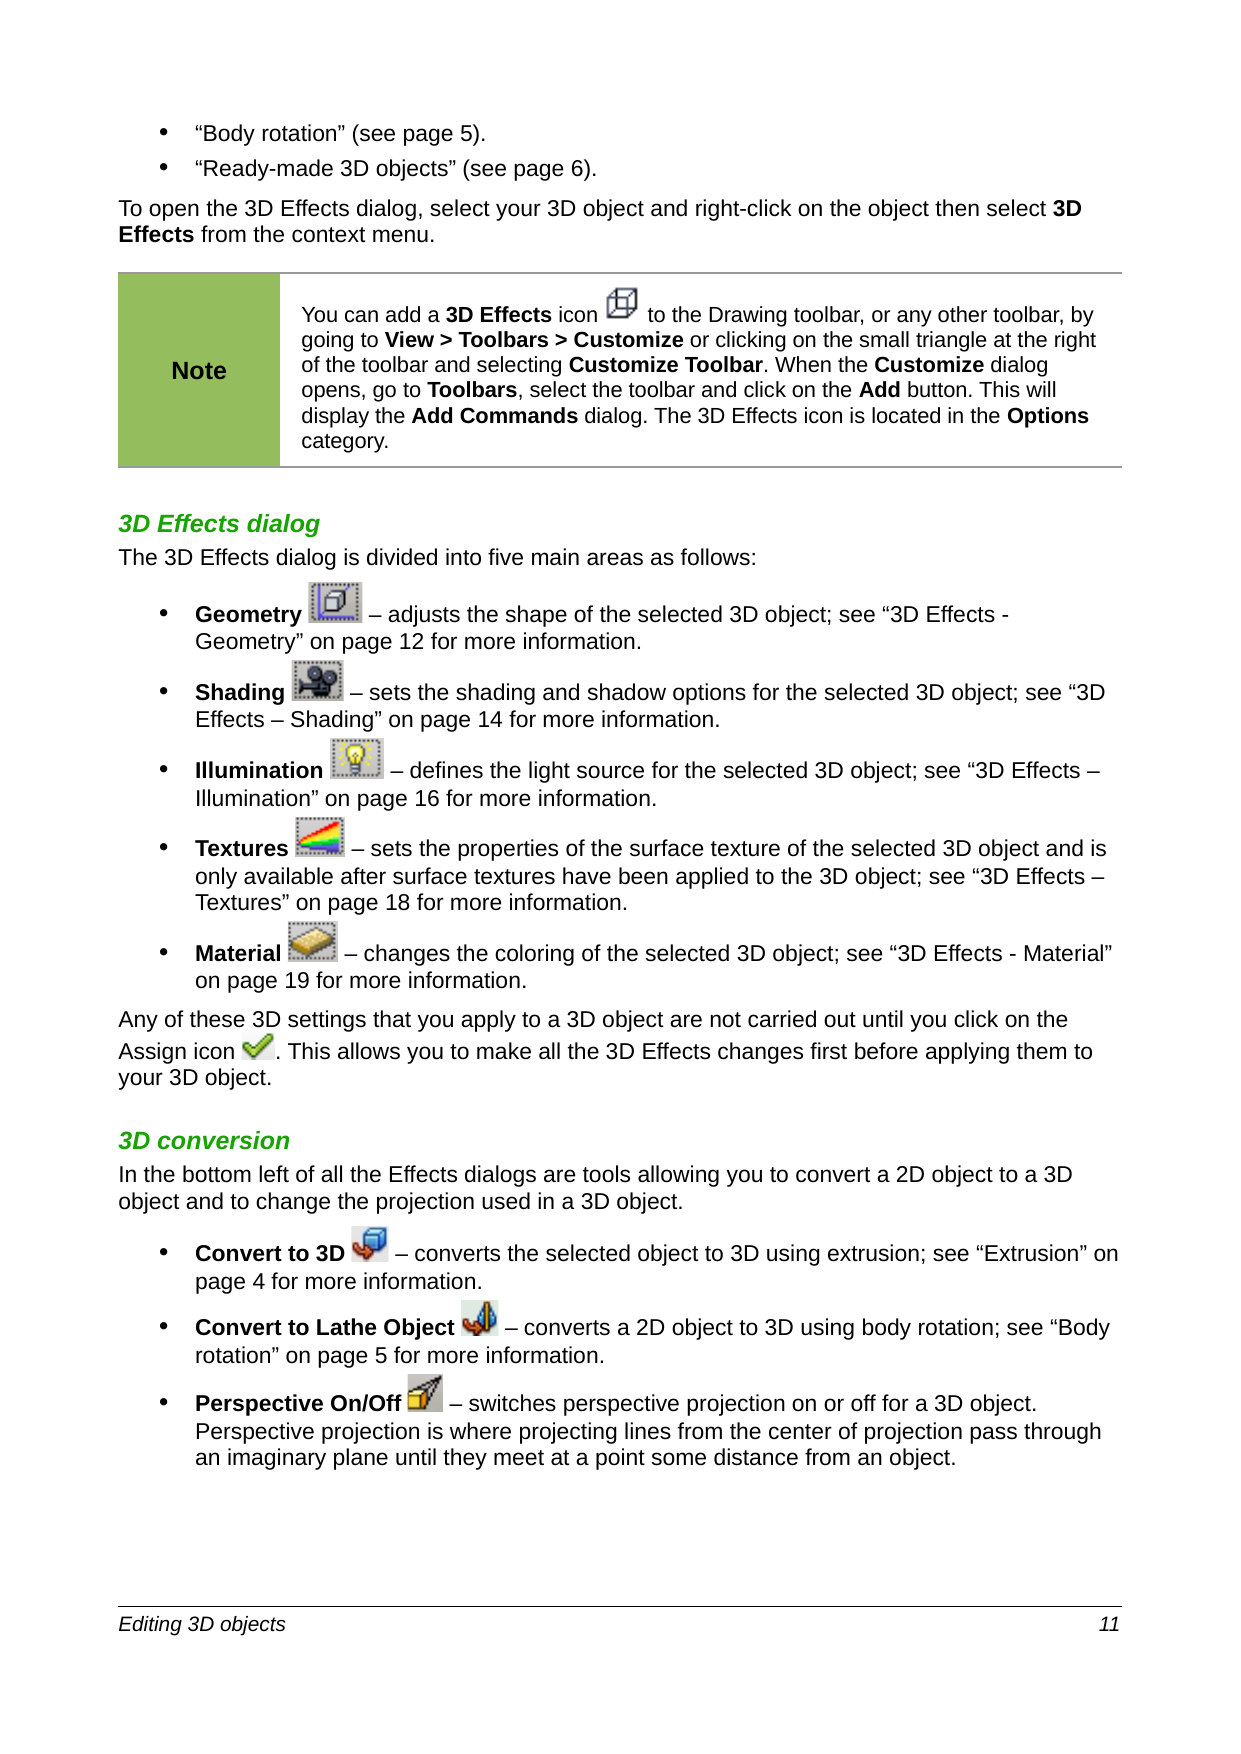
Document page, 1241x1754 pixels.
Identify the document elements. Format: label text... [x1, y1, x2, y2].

list “Body rotation” (see page 5). [156, 118, 1122, 147]
list Convert to 3D – converts the selected object to 3D using extrusion; see “Extrusion” on page 4 for more information. [156, 1226, 1122, 1294]
picture [241, 1032, 275, 1060]
picture [295, 817, 345, 857]
list Perspective On/Off – switches perspective projection on or off for a 3D object. Perspective projection is where projecting lines from the center of projection pass through an imaginary plane until they meet at a point some distance from an object. [156, 1374, 1122, 1470]
picture [287, 921, 338, 962]
list Textures – sets the properties of the surface texture of the selected 3D object and is only available after surface textures have been applied to the 3D object; see “3D Effects – Textures” on page 18 for more information. [156, 817, 1122, 915]
list “Ready-made 3D objects” (see page 6). [156, 153, 1122, 183]
subtitle 3D conversion [118, 1126, 1122, 1155]
picture [461, 1300, 499, 1336]
text The 3D Effects dialog is divided into five main areas as follows: [118, 544, 1122, 570]
table_header Note [118, 274, 280, 466]
list Material – changes the coloring of the selected 3D object; see “3D Effects - Material” on page 19 for more information. [156, 922, 1122, 993]
text Any of these 3D settings that you apply to a 3D object are not carried out until you click on the Assign icon . This allows you to make all the 3D Effects changes first before applying them to your 3D object. [118, 1006, 1122, 1091]
list Convert to Lathe Object – converts a 2D object to 3D using body rotation; see “Body rotation” on page 5 for more information. [156, 1300, 1122, 1368]
picture [291, 660, 344, 701]
picture [308, 582, 363, 623]
text In the bottom left of all the Effects dialogs are tools allowing you to convert a 2D object to a 3D object and to change the projection used in a 3D object. [118, 1161, 1122, 1214]
text To open the 3D Effects dialog, select your 3D object and right-click on the object then select 3D Effects from the context menu. [118, 195, 1122, 248]
picture [407, 1374, 443, 1412]
picture [351, 1226, 389, 1262]
subtitle 3D Effects dialog [118, 509, 1122, 537]
picture [603, 283, 642, 323]
list Shading – sets the shading and shadow options for the selected 3D object; see “3D Effects – Shading” on page 14 for more information. [156, 661, 1122, 733]
list Illumination – defines the light source for the selected 3D object; see “3D Effects – Illumination” on page 16 for more information. [156, 739, 1122, 811]
table_header You can add a 3D Effects icon to the Drawing toolbar, or any other toolbar, by going to View > Toolbars > Customize or clicking on the small triangle at the right of the toolbar and selecting Customize Toolbar. When the Customize dialog opens, go to Toolbars, select the toolbar and click on the Add button. This will display the Add Commands dialog. The 3D Effects icon is located in the Options category. [280, 274, 1122, 466]
list Geometry – adjusts the shape of the selected 3D object; see “3D Effects - Geometry” on page 12 for more information. [156, 583, 1122, 654]
picture [330, 738, 384, 779]
